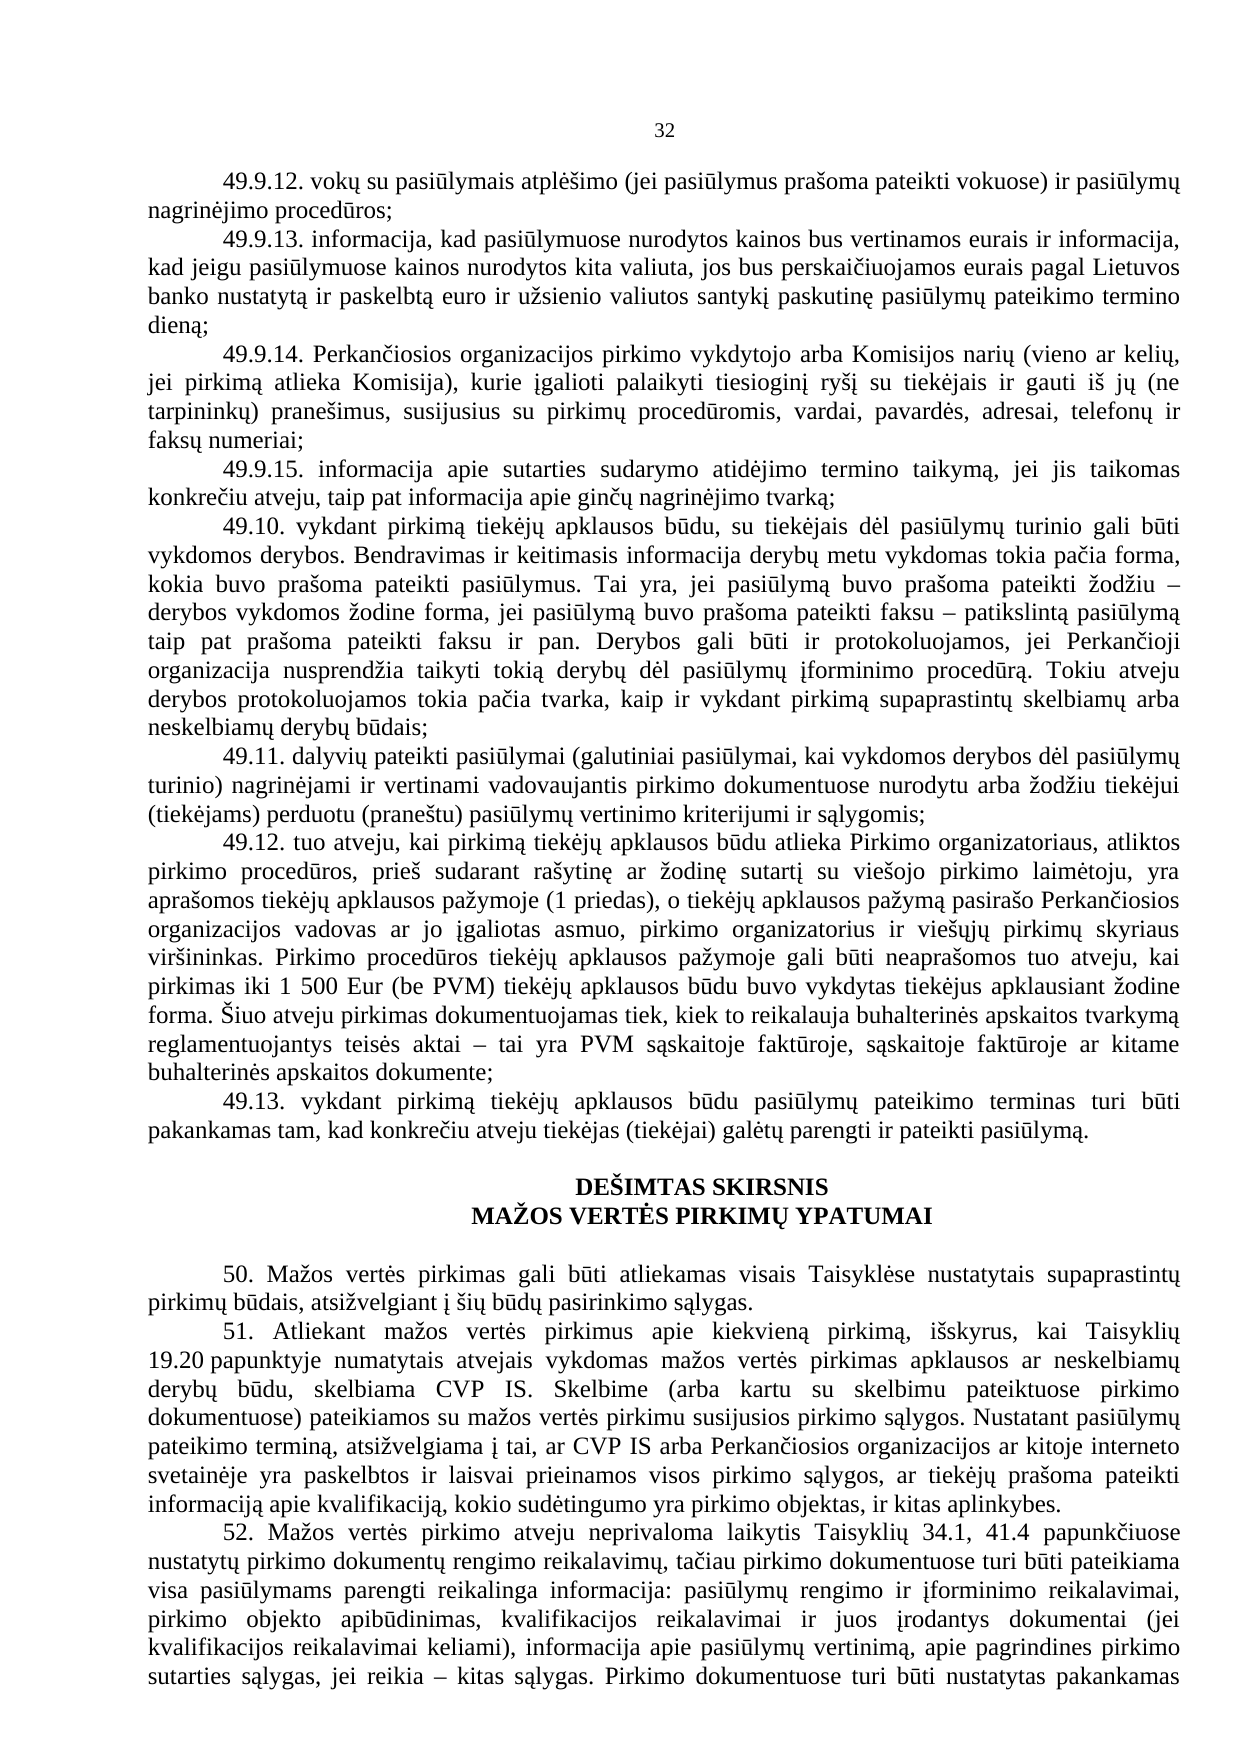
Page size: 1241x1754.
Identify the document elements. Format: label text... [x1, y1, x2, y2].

text 49.10. vykdant pirkimą tiekėjų apklausos būdu, su tiekėjais dėl pasiūlymų turinio gali būti vykdomos derybos. Bendravimas ir keitimasis informacija derybų metu vykdomas tokia pačia forma, kokia buvo prašoma pateikti pasiūlymus. Tai yra, jei pasiūlymą buvo prašoma pateikti žodžiu – derybos vykdomos žodine forma, jei pasiūlymą buvo prašoma pateikti faksu – patikslintą pasiūlymą taip pat prašoma pateikti faksu ir pan. Derybos gali būti ir protokoluojamos, jei Perkančioji organizacija nusprendžia taikyti tokią derybų dėl pasiūlymų įforminimo procedūrą. Tokiu atveju derybos protokoluojamos tokia pačia tvarka, kaip ir vykdant pirkimą supaprastintų skelbiamų arba neskelbiamų derybų būdais; [148, 511, 1181, 741]
text 50. Mažos vertės pirkimas gali būti atliekamas visais Taisyklėse nustatytais supaprastintų pirkimų būdais, atsižvelgiant į šių būdų pasirinkimo sąlygas. [148, 1259, 1181, 1316]
text 49.9.15. informacija apie sutarties sudarymo atidėjimo termino taikymą, jei jis taikomas konkrečiu atveju, taip pat informacija apie ginčų nagrinėjimo tvarką; [148, 454, 1181, 511]
text 52. Mažos vertės pirkimo atveju neprivaloma laikytis Taisyklių 34.1, 41.4 papunkčiuose nustatytų pirkimo dokumentų rengimo reikalavimų, tačiau pirkimo dokumentuose turi būti pateikiama visa pasiūlymams parengti reikalinga informacija: pasiūlymų rengimo ir įforminimo reikalavimai, pirkimo objekto apibūdinimas, kvalifikacijos reikalavimai ir juos įrodantys dokumentai (jei kvalifikacijos reikalavimai keliami), informacija apie pasiūlymų vertinimą, apie pagrindines pirkimo sutarties sąlygas, jei reikia – kitas sąlygas. Pirkimo dokumentuose turi būti nustatytas pakankamas [148, 1517, 1181, 1690]
text DEŠIMTAS SKIRSNIS [148, 1172, 1181, 1201]
text 49.9.14. Perkančiosios organizacijos pirkimo vykdytojo arba Komisijos narių (vieno ar kelių, jei pirkimą atlieka Komisija), kurie įgalioti palaikyti tiesioginį ryšį su tiekėjais ir gauti iš jų (ne tarpininkų) pranešimus, susijusius su pirkimų procedūromis, vardai, pavardės, adresai, telefonų ir faksų numeriai; [148, 339, 1181, 454]
text 51. Atliekant mažos vertės pirkimus apie kiekvieną pirkimą, išskyrus, kai Taisyklių 19.20 papunktyje numatytais atvejais vykdomas mažos vertės pirkimas apklausos ar neskelbiamų derybų būdu, skelbiama CVP IS. Skelbime (arba kartu su skelbimu pateiktuose pirkimo dokumentuose) pateikiamos su mažos vertės pirkimu susijusios pirkimo sąlygos. Nustatant pasiūlymų pateikimo terminą, atsižvelgiama į tai, ar CVP IS arba Perkančiosios organizacijos ar kitoje interneto svetainėje yra paskelbtos ir laisvai prieinamos visos pirkimo sąlygos, ar tiekėjų prašoma pateikti informaciją apie kvalifikaciją, kokio sudėtingumo yra pirkimo objektas, ir kitas aplinkybes. [148, 1316, 1181, 1517]
text 49.13. vykdant pirkimą tiekėjų apklausos būdu pasiūlymų pateikimo terminas turi būti pakankamas tam, kad konkrečiu atveju tiekėjas (tiekėjai) galėtų parengti ir pateikti pasiūlymą. [148, 1086, 1181, 1144]
text 49.9.12. vokų su pasiūlymais atplėšimo (jei pasiūlymus prašoma pateikti vokuose) ir pasiūlymų nagrinėjimo procedūros; [148, 166, 1181, 224]
text MAŽOS VERTĖS PIRKIMŲ YPATUMAI [148, 1201, 1181, 1230]
text 49.9.13. informacija, kad pasiūlymuose nurodytos kainos bus vertinamos eurais ir informacija, kad jeigu pasiūlymuose kainos nurodytos kita valiuta, jos bus perskaičiuojamos eurais pagal Lietuvos banko nustatytą ir paskelbtą euro ir užsienio valiutos santykį paskutinę pasiūlymų pateikimo termino dieną; [148, 224, 1181, 339]
text 49.12. tuo atveju, kai pirkimą tiekėjų apklausos būdu atlieka Pirkimo organizatoriaus, atliktos pirkimo procedūros, prieš sudarant rašytinę ar žodinę sutartį su viešojo pirkimo laimėtoju, yra aprašomos tiekėjų apklausos pažymoje (1 priedas), o tiekėjų apklausos pažymą pasirašo Perkančiosios organizacijos vadovas ar jo įgaliotas asmuo, pirkimo organizatorius ir viešųjų pirkimų skyriaus viršininkas. Pirkimo procedūros tiekėjų apklausos pažymoje gali būti neaprašomos tuo atveju, kai pirkimas iki 1 500 Eur (be PVM) tiekėjų apklausos būdu buvo vykdytas tiekėjus apklausiant žodine forma. Šiuo atveju pirkimas dokumentuojamas tiek, kiek to reikalauja buhalterinės apskaitos tvarkymą reglamentuojantys teisės aktai – tai yra PVM sąskaitoje faktūroje, sąskaitoje faktūroje ar kitame buhalterinės apskaitos dokumente; [148, 827, 1181, 1086]
text 49.11. dalyvių pateikti pasiūlymai (galutiniai pasiūlymai, kai vykdomos derybos dėl pasiūlymų turinio) nagrinėjami ir vertinami vadovaujantis pirkimo dokumentuose nurodytu arba žodžiu tiekėjui (tiekėjams) perduotu (praneštu) pasiūlymų vertinimo kriterijumi ir sąlygomis; [148, 741, 1181, 827]
